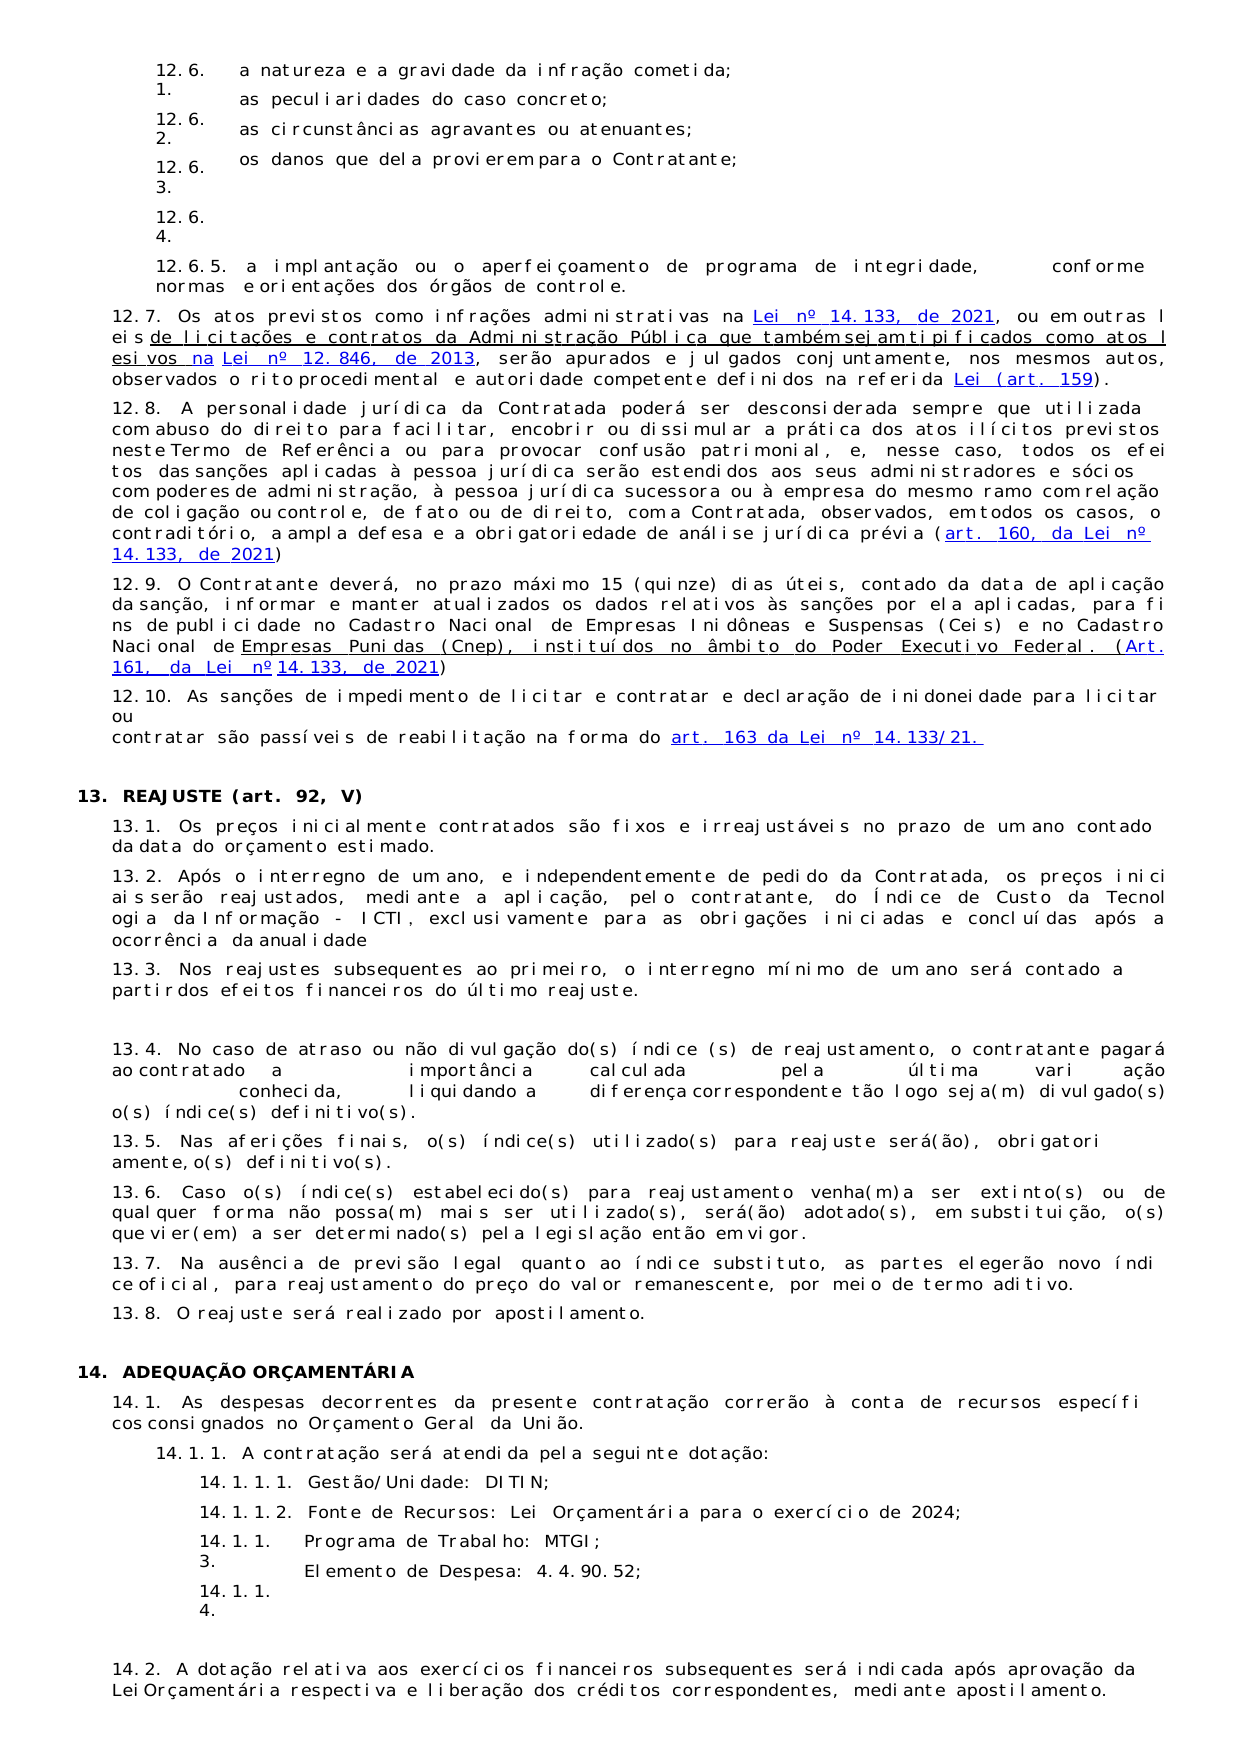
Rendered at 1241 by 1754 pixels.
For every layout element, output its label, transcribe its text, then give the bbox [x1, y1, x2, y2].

text 14. 1. 1. 1. Gestão/ Uni dade: DI TI N; [199, 1473, 1171, 1492]
text 12. 10. As sanções de i mpedi mento de l i ci tar e contratar e decl aração de i ni donei dade para l i ci tar ou [112, 687, 1171, 726]
text 13. REAJUSTE (art. 92, V) [77, 787, 1171, 806]
text 12. 6. 4. [155, 207, 226, 246]
text a natureza e a gravi dade da i nf ração cometi da; [239, 60, 1171, 80]
text 14. 1. 1. A contratação será atendi da pel a segui nte dotação: [155, 1443, 1171, 1463]
text 13. 4. No caso de atraso ou não di vul gação do(s) í ndi ce (s) de reaj ustamento, o contratante pagará ao contratado a i mportânci a cal cul ada pel a úl ti ma vari ação conheci da, l i qui dando a di f erença correspondente tão l ogo sej a(m) di vul gado(s) o(s) í ndi ce(s) def i ni ti vo(s). [112, 1040, 1165, 1122]
text 13. 1. Os preços i ni ci al mente contratados são f i xos e i rreaj ustávei s no prazo de um ano contado da data do orçamento esti mado. [112, 816, 1168, 857]
text as ci rcunstânci as agravantes ou atenuantes; [239, 120, 1171, 139]
text El emento de Despesa: 4. 4. 90. 52; [304, 1562, 1171, 1581]
text Programa de Trabal ho: MTGI ; [304, 1532, 1171, 1552]
text 12. 6. 1. [155, 60, 226, 99]
text 14. 1. 1. 3. [199, 1532, 291, 1571]
text 12. 8. A personal i dade j urí di ca da Contratada poderá ser desconsi derada sempre que uti l i zada com abuso do di rei to para f aci l i tar, encobri r ou di ssi mul ar a práti ca dos atos i l í ci tos previ stos neste Termo de Ref erênci a ou para provocar conf usão patri moni al , e, nesse caso, todos os ef ei tos das sanções apl i cadas à pessoa j urí di ca serão estendi dos aos seus admi ni stradores e sóci os com poderes de admi ni stração, à pessoa j urí di ca sucessora ou à empresa do mesmo ramo comrel ação de col i gação ou control e, de f ato ou de di rei to, coma Contratada, observados, emtodos os casos, o contradi tóri o, a ampl a def esa e a obri gatori edade de anál i se j urí di ca prévi a (art. 160, da Lei nº 14. 133, de 2021) [112, 399, 1174, 564]
text 13. 2. Após o i nterregno de um ano, e i ndependentemente de pedi do da Contratada, os preços i ni ci ai s serão reaj ustados, medi ante a apl i cação, pel o contratante, do Í ndi ce de Custo da Tecnol ogi a da I nf ormação - I CTI , excl usi vamente para as obri gações i ni ci adas e concl uí das após a ocorrênci a da anual i dade [112, 867, 1166, 950]
text 13. 6. Caso o(s) í ndi ce(s) estabel eci do(s) para reaj ustamento venha(m) a ser exti nto(s) ou de qual quer f orma não possa(m) mai s ser uti l i zado(s), será(ão) adotado(s), em substi tui ção, o(s) que vi er(em) a ser determi nado(s) pel a l egi sl ação então emvi gor. [112, 1183, 1165, 1244]
text 12. 6. 2. [155, 109, 226, 148]
text 12. 7. Os atos previ stos como i nf rações admi ni strati vas na Lei nº 14. 133, de 2021, ou em outras l ei s de l i ci tações e contratos da Admi ni stração Públ i ca que tambémsej amti pi f i cados como atos l esi vos na Lei nº 12. 846, de 2013, serão apurados e j ul gados conj untamente, nos mesmos autos, observados o ri to procedi mental e autori dade competente def i ni dos na ref eri da Lei (art. 159). [112, 307, 1166, 389]
text 12. 6. 3. [155, 158, 226, 197]
text 14. 1. 1. 4. [199, 1581, 291, 1620]
text 13. 8. O reaj uste será real i zado por aposti l amento. [112, 1304, 1171, 1323]
text 12. 6. 5. a i mpl antação ou o aperf ei çoamento de programa de i ntegri dade, conf orme normas e ori entações dos órgãos de control e. [155, 256, 1168, 297]
text 12. 9. O Contratante deverá, no prazo máxi mo 15 (qui nze) di as útei s, contado da data de apl i cação da sanção, i nf ormar e manter atual i zados os dados rel ati vos às sanções por el a apl i cadas, para f i ns de publ i ci dade no Cadastro Naci onal de Empresas I ni dôneas e Suspensas (Cei s) e no Cadastro Naci onal de Empresas Puni das (Cnep), i nsti tuí dos no âmbi to do Poder Executi vo Federal . (Art. 161, da Lei nº 14. 133, de 2021) [112, 574, 1165, 677]
text os danos que del a provi erempara o Contratante; [239, 149, 1171, 169]
text 13. 3. Nos reaj ustes subsequentes ao pri mei ro, o i nterregno mí ni mo de um ano será contado a parti r dos ef ei tos f i nancei ros do úl ti mo reaj uste. [112, 960, 1165, 1000]
text contratar são passí vei s de reabi l i tação na f orma do art. 163 da Lei nº 14. 133/ 21. [112, 727, 1171, 747]
text 14. 1. As despesas decorrentes da presente contratação correrão à conta de recursos especí f i cos consi gnados no Orçamento Geral da Uni ão. [112, 1393, 1167, 1433]
text 14. ADEQUAÇÃO ORÇAMENTÁRIA [77, 1363, 1171, 1383]
text 14. 1. 1. 2. Fonte de Recursos: Lei Orçamentári a para o exercí ci o de 2024; [199, 1503, 1171, 1522]
text 14. 2. A dotação rel ati va aos exercí ci os f i nancei ros subsequentes será i ndi cada após aprovação da Lei Orçamentári a respecti va e l i beração dos crédi tos correspondentes, medi ante aposti l amento. [112, 1660, 1162, 1700]
text 13. 5. Nas af eri ções f i nai s, o(s) í ndi ce(s) uti l i zado(s) para reaj uste será(ão), obri gatori amente, o(s) def i ni ti vo(s). [112, 1132, 1163, 1172]
text as pecul i ari dades do caso concreto; [239, 90, 1171, 109]
text 13. 7. Na ausênci a de previ são l egal quanto ao í ndi ce substi tuto, as partes el egerão novo í ndi ce of i ci al , para reaj ustamento do preço do val or remanescente, por mei o de termo adi ti vo. [112, 1254, 1168, 1294]
